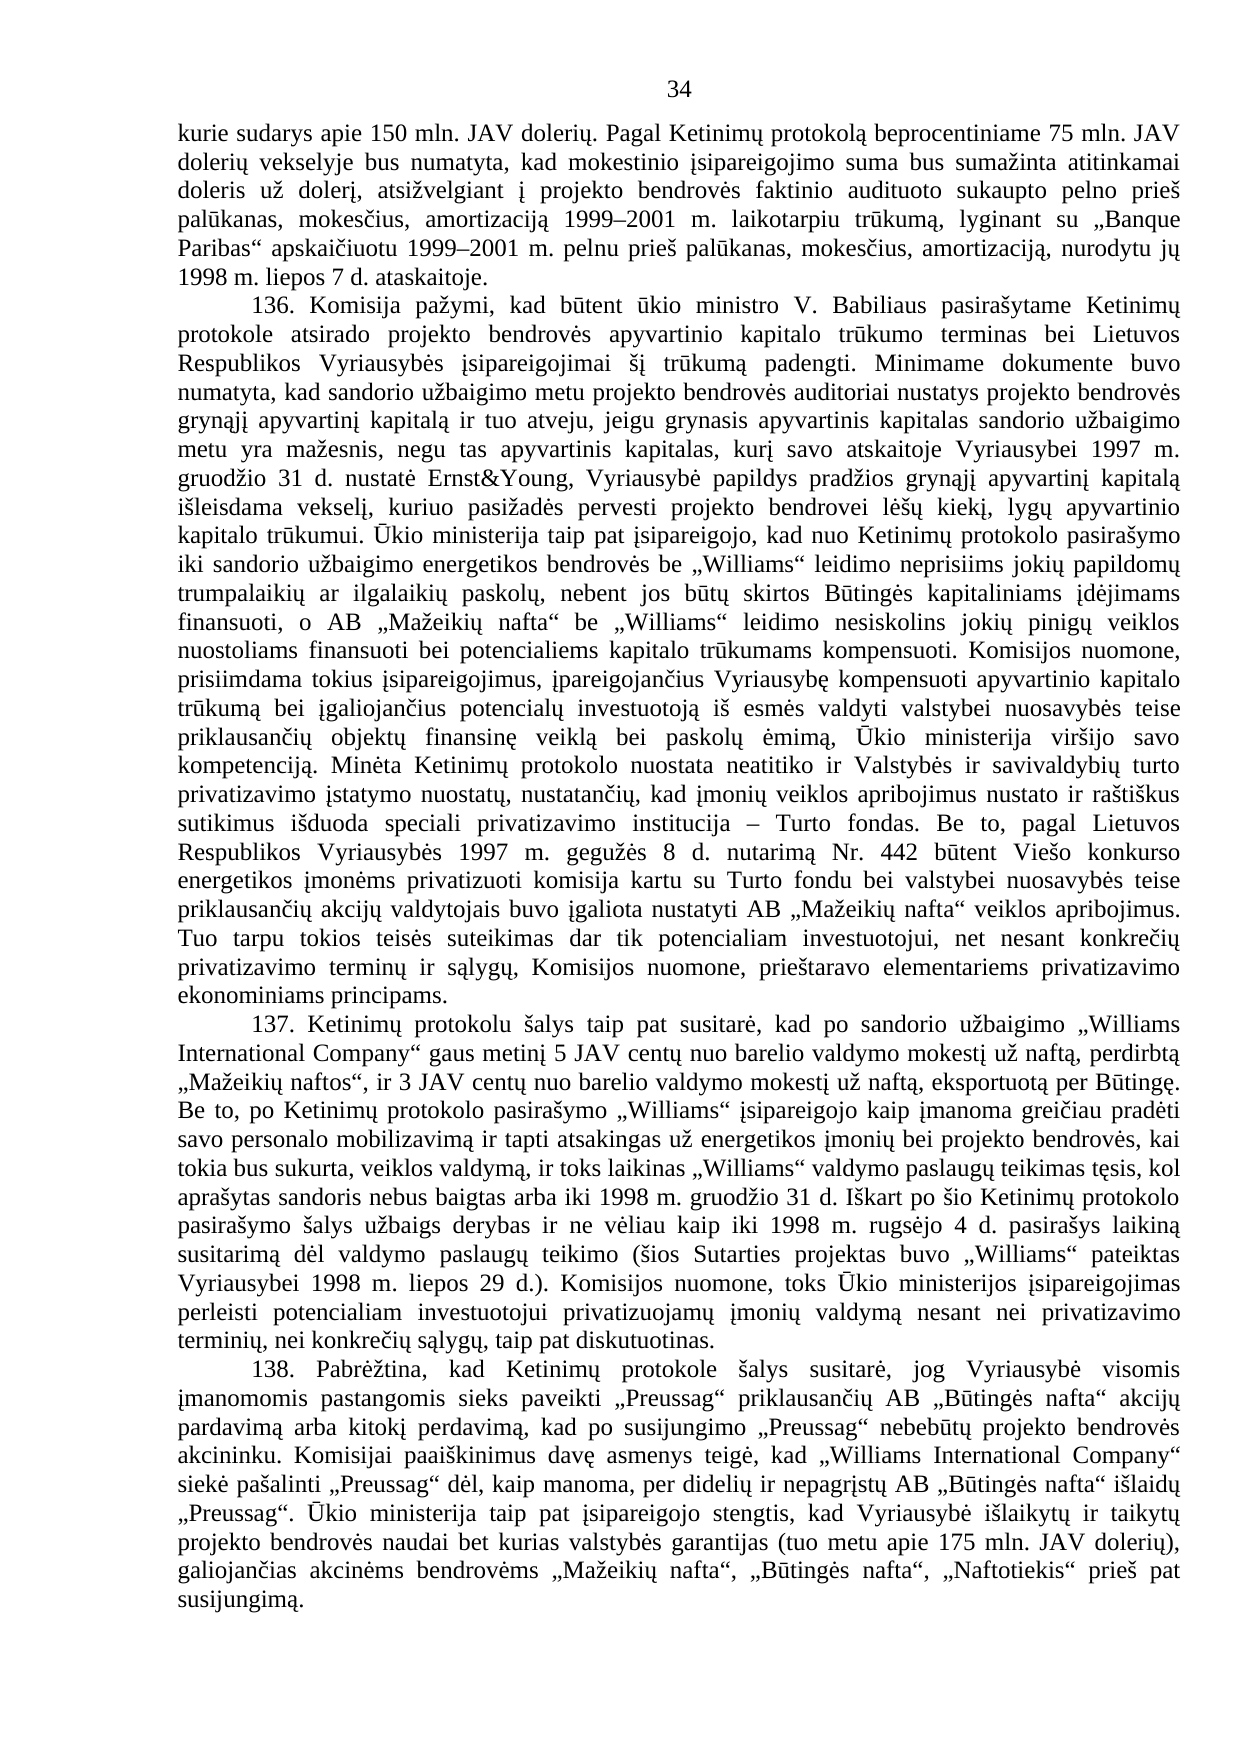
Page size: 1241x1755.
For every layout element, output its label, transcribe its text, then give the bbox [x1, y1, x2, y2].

text kurie sudarys apie 150 mln. JAV dolerių. Pagal Ketinimų protokolą beprocentiniame 75 mln. JAV dolerių vekselyje bus numatyta, kad mokestinio įsipareigojimo suma bus sumažinta atitinkamai doleris už dolerį, atsižvelgiant į projekto bendrovės faktinio audituoto sukaupto pelno prieš palūkanas, mokesčius, amortizaciją 1999–2001 m. laikotarpiu trūkumą, lyginant su „Banque Paribas“ apskaičiuotu 1999–2001 m. pelnu prieš palūkanas, mokesčius, amortizaciją, nurodytu jų 1998 m. liepos 7 d. ataskaitoje. [177, 118, 1181, 291]
text 138. Pabrėžtina, kad Ketinimų protokole šalys susitarė, jog Vyriausybė visomis įmanomomis pastangomis sieks paveikti „Preussag“ priklausančių AB „Būtingės nafta“ akcijų pardavimą arba kitokį perdavimą, kad po susijungimo „Preussag“ nebebūtų projekto bendrovės akcininku. Komisijai paaiškinimus davę asmenys teigė, kad „Williams International Company“ siekė pašalinti „Preussag“ dėl, kaip manoma, per didelių ir nepagrįstų AB „Būtingės nafta“ išlaidų „Preussag“. Ūkio ministerija taip pat įsipareigojo stengtis, kad Vyriausybė išlaikytų ir taikytų projekto bendrovės naudai bet kurias valstybės garantijas (tuo metu apie 175 mln. JAV dolerių), galiojančias akcinėms bendrovėms „Mažeikių nafta“, „Būtingės nafta“, „Naftotiekis“ prieš pat susijungimą. [177, 1354, 1181, 1613]
text 136. Komisija pažymi, kad būtent ūkio ministro V. Babiliaus pasirašytame Ketinimų protokole atsirado projekto bendrovės apyvartinio kapitalo trūkumo terminas bei Lietuvos Respublikos Vyriausybės įsipareigojimai šį trūkumą padengti. Minimame dokumente buvo numatyta, kad sandorio užbaigimo metu projekto bendrovės auditoriai nustatys projekto bendrovės grynąjį apyvartinį kapitalą ir tuo atveju, jeigu grynasis apyvartinis kapitalas sandorio užbaigimo metu yra mažesnis, negu tas apyvartinis kapitalas, kurį savo atskaitoje Vyriausybei 1997 m. gruodžio 31 d. nustatė Ernst&Young, Vyriausybė papildys pradžios grynąjį apyvartinį kapitalą išleisdama vekselį, kuriuo pasižadės pervesti projekto bendrovei lėšų kiekį, lygų apyvartinio kapitalo trūkumui. Ūkio ministerija taip pat įsipareigojo, kad nuo Ketinimų protokolo pasirašymo iki sandorio užbaigimo energetikos bendrovės be „Williams“ leidimo neprisiims jokių papildomų trumpalaikių ar ilgalaikių paskolų, nebent jos būtų skirtos Būtingės kapitaliniams įdėjimams finansuoti, o AB „Mažeikių nafta“ be „Williams“ leidimo nesiskolins jokių pinigų veiklos nuostoliams finansuoti bei potencialiems kapitalo trūkumams kompensuoti. Komisijos nuomone, prisiimdama tokius įsipareigojimus, įpareigojančius Vyriausybę kompensuoti apyvartinio kapitalo trūkumą bei įgaliojančius potencialų investuotoją iš esmės valdyti valstybei nuosavybės teise priklausančių objektų finansinę veiklą bei paskolų ėmimą, Ūkio ministerija viršijo savo kompetenciją. Minėta Ketinimų protokolo nuostata neatitiko ir Valstybės ir savivaldybių turto privatizavimo įstatymo nuostatų, nustatančių, kad įmonių veiklos apribojimus nustato ir raštiškus sutikimus išduoda speciali privatizavimo institucija – Turto fondas. Be to, pagal Lietuvos Respublikos Vyriausybės 1997 m. gegužės 8 d. nutarimą Nr. 442 būtent Viešo konkurso energetikos įmonėms privatizuoti komisija kartu su Turto fondu bei valstybei nuosavybės teise priklausančių akcijų valdytojais buvo įgaliota nustatyti AB „Mažeikių nafta“ veiklos apribojimus. Tuo tarpu tokios teisės suteikimas dar tik potencialiam investuotojui, net nesant konkrečių privatizavimo terminų ir sąlygų, Komisijos nuomone, prieštaravo elementariems privatizavimo ekonominiams principams. [177, 291, 1181, 1009]
text 137. Ketinimų protokolu šalys taip pat susitarė, kad po sandorio užbaigimo „Williams International Company“ gaus metinį 5 JAV centų nuo barelio valdymo mokestį už naftą, perdirbtą „Mažeikių naftos“, ir 3 JAV centų nuo barelio valdymo mokestį už naftą, eksportuotą per Būtingę. Be to, po Ketinimų protokolo pasirašymo „Williams“ įsipareigojo kaip įmanoma greičiau pradėti savo personalo mobilizavimą ir tapti atsakingas už energetikos įmonių bei projekto bendrovės, kai tokia bus sukurta, veiklos valdymą, ir toks laikinas „Williams“ valdymo paslaugų teikimas tęsis, kol aprašytas sandoris nebus baigtas arba iki 1998 m. gruodžio 31 d. Iškart po šio Ketinimų protokolo pasirašymo šalys užbaigs derybas ir ne vėliau kaip iki 1998 m. rugsėjo 4 d. pasirašys laikiną susitarimą dėl valdymo paslaugų teikimo (šios Sutarties projektas buvo „Williams“ pateiktas Vyriausybei 1998 m. liepos 29 d.). Komisijos nuomone, toks Ūkio ministerijos įsipareigojimas perleisti potencialiam investuotojui privatizuojamų įmonių valdymą nesant nei privatizavimo terminių, nei konkrečių sąlygų, taip pat diskutuotinas. [177, 1009, 1181, 1354]
